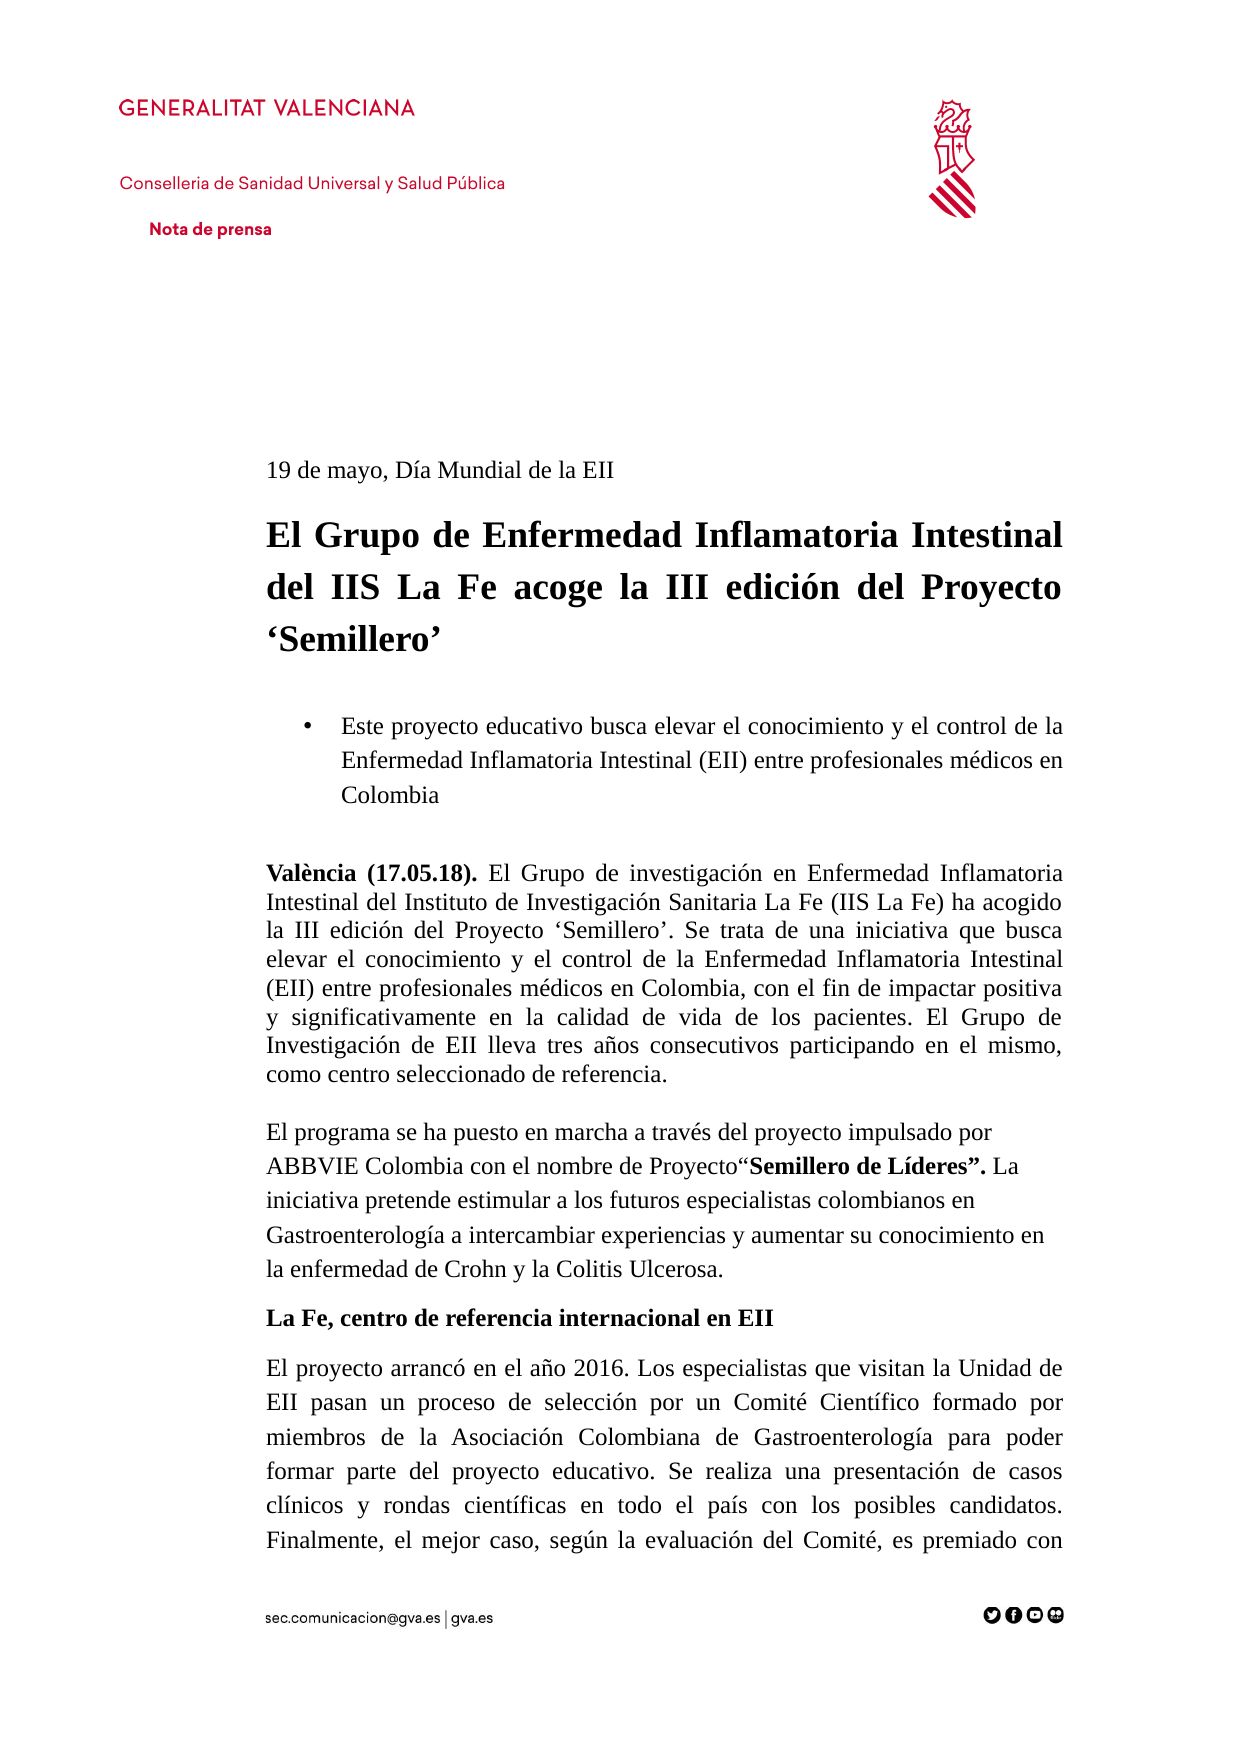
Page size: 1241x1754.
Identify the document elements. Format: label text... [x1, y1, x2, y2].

text El programa se ha puesto en marcha a través del proyecto impulsado por ABBVIE Colombia con el nombre de Proyecto“Semillero de Líderes”. La iniciativa pretende estimular a los futuros especialistas colombianos en Gastroenterología a intercambiar experiencias y aumentar su conocimiento en la enfermedad de Crohn y la Colitis Ulcerosa. [266, 1117, 1064, 1283]
text 19 de mayo, Día Mundial de la EII [266, 455, 1064, 484]
text La Fe, centro de referencia internacional en EII [266, 1303, 1064, 1332]
text El Grupo de Enfermedad Inflamatoria Intestinal del IIS La Fe acoge la III edición del Proyecto ‘Semillero’ [266, 513, 1064, 659]
text València (17.05.18). El Grupo de investigación en Enfermedad Inflamatoria Intestinal del Instituto de Investigación Sanitaria La Fe (IIS La Fe) ha acogido la III edición del Proyecto ‘Semillero’. Se trata de una iniciativa que busca elevar el conocimiento y el control de la Enfermedad Inflamatoria Intestinal (EII) entre profesionales médicos en Colombia, con el fin de impactar positiva y significativamente en la calidad de vida de los pacientes. El Grupo de Investigación de EII lleva tres años consecutivos participando en el mismo, como centro seleccionado de referencia. [266, 858, 1064, 1088]
picture [119, 99, 976, 239]
list Este proyecto educativo busca elevar el conocimiento y el control de la Enfermedad Inflamatoria Intestinal (EII) entre profesionales médicos en Colombia [303, 711, 1064, 809]
text El proyecto arrancó en el año 2016. Los especialistas que visitan la Unidad de EII pasan un proceso de selección por un Comité Científico formado por miembros de la Asociación Colombiana de Gastroenterología para poder formar parte del proyecto educativo. Se realiza una presentación de casos clínicos y rondas científicas en todo el país con los posibles candidatos. Finalmente, el mejor caso, según la evaluación del Comité, es premiado con [266, 1353, 1064, 1554]
picture [265, 1607, 1064, 1629]
